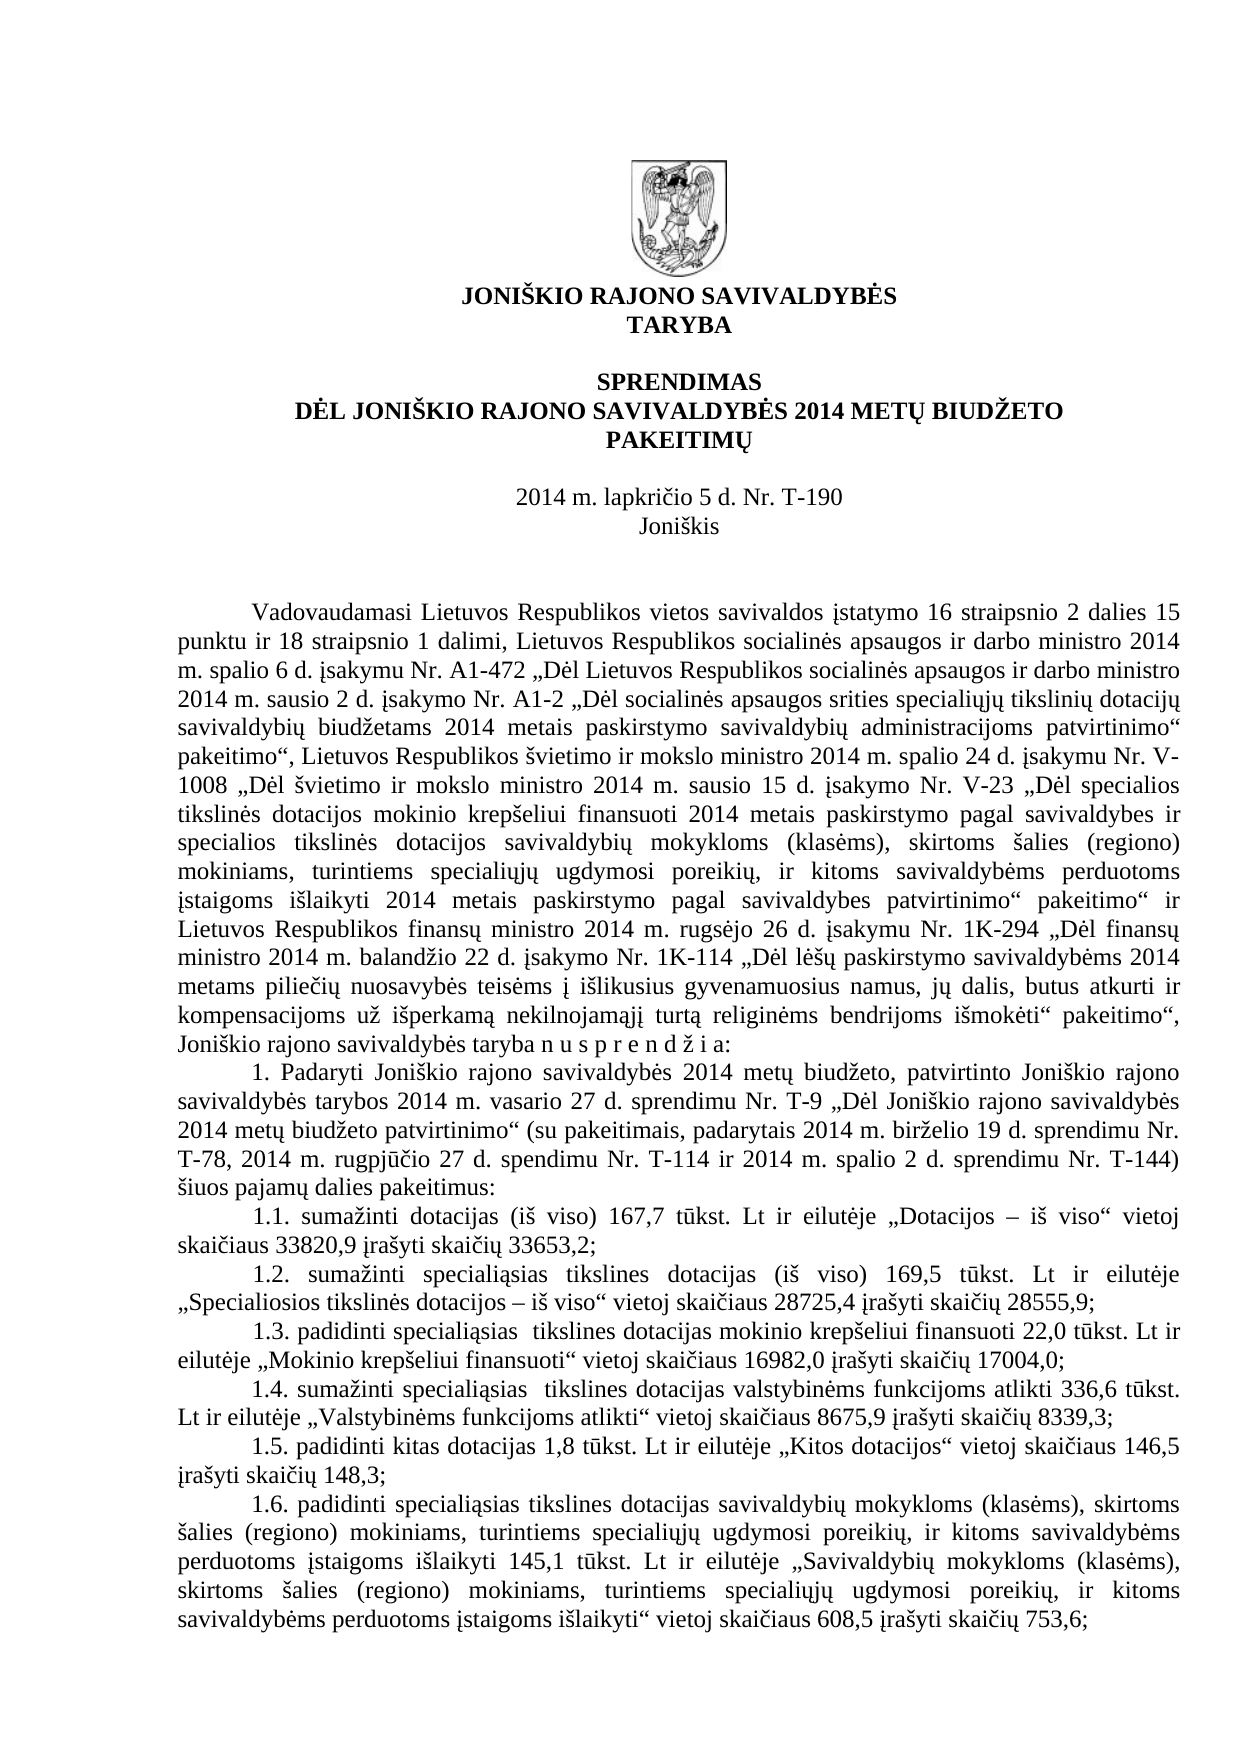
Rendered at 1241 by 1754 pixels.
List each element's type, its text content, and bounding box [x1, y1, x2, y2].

text 1.2. sumažinti specialiąsias tikslines dotacijas (iš viso) 169,5 tūkst. Lt ir eilutėje „Specialiosios tikslinės dotacijos – iš viso“ vietoj skaičiaus 28725,4 įrašyti skaičių 28555,9; [177, 1259, 1181, 1316]
text 2014 m. lapkričio 5 d. Nr. T-190 [177, 482, 1181, 511]
text DĖL JONIŠKIO RAJONO SAVIVALDYBĖS 2014 METŲ BIUDŽETO [177, 396, 1181, 425]
text 1.5. padidinti kitas dotacijas 1,8 tūkst. Lt ir eilutėje „Kitos dotacijos“ vietoj skaičiaus 146,5 įrašyti skaičių 148,3; [177, 1431, 1181, 1489]
text 1.4. sumažinti specialiąsias tikslines dotacijas valstybinėms funkcijoms atlikti 336,6 tūkst. Lt ir eilutėje „Valstybinėms funkcijoms atlikti“ vietoj skaičiaus 8675,9 įrašyti skaičių 8339,3; [177, 1374, 1181, 1431]
text Joniškis [177, 511, 1181, 540]
text SPRENDIMAS [177, 367, 1181, 396]
text PAKEITIMŲ [177, 425, 1181, 454]
text Joniškio rajono savivaldybės TARYBA [177, 281, 1181, 339]
text 1.3. padidinti specialiąsias tikslines dotacijas mokinio krepšeliui finansuoti 22,0 tūkst. Lt ir eilutėje „Mokinio krepšeliui finansuoti“ vietoj skaičiaus 16982,0 įrašyti skaičių 17004,0; [177, 1316, 1181, 1374]
text 1.1. sumažinti dotacijas (iš viso) 167,7 tūkst. Lt ir eilutėje „Dotacijos – iš viso“ vietoj skaičiaus 33820,9 įrašyti skaičių 33653,2; [177, 1201, 1181, 1259]
text 1.6. padidinti specialiąsias tikslines dotacijas savivaldybių mokykloms (klasėms), skirtoms šalies (regiono) mokiniams, turintiems specialiųjų ugdymosi poreikių, ir kitoms savivaldybėms perduotoms įstaigoms išlaikyti 145,1 tūkst. Lt ir eilutėje „Savivaldybių mokykloms (klasėms), skirtoms šalies (regiono) mokiniams, turintiems specialiųjų ugdymosi poreikių, ir kitoms savivaldybėms perduotoms įstaigoms išlaikyti“ vietoj skaičiaus 608,5 įrašyti skaičių 753,6; [177, 1489, 1181, 1632]
text 1. Padaryti Joniškio rajono savivaldybės 2014 metų biudžeto, patvirtinto Joniškio rajono savivaldybės tarybos 2014 m. vasario 27 d. sprendimu Nr. T-9 „Dėl Joniškio rajono savivaldybės 2014 metų biudžeto patvirtinimo“ (su pakeitimais, padarytais 2014 m. birželio 19 d. sprendimu Nr. T-78, 2014 m. rugpjūčio 27 d. spendimu Nr. T-114 ir 2014 m. spalio 2 d. sprendimu Nr. T-144) šiuos pajamų dalies pakeitimus: [177, 1057, 1181, 1201]
text Vadovaudamasi Lietuvos Respublikos vietos savivaldos įstatymo 16 straipsnio 2 dalies 15 punktu ir 18 straipsnio 1 dalimi, Lietuvos Respublikos socialinės apsaugos ir darbo ministro 2014 m. spalio 6 d. įsakymu Nr. A1-472 „Dėl Lietuvos Respublikos socialinės apsaugos ir darbo ministro 2014 m. sausio 2 d. įsakymo Nr. A1-2 „Dėl socialinės apsaugos srities specialiųjų tikslinių dotacijų savivaldybių biudžetams 2014 metais paskirstymo savivaldybių administracijoms patvirtinimo“ pakeitimo“, Lietuvos Respublikos švietimo ir mokslo ministro 2014 m. spalio 24 d. įsakymu Nr. V-1008 „Dėl švietimo ir mokslo ministro 2014 m. sausio 15 d. įsakymo Nr. V-23 „Dėl specialios tikslinės dotacijos mokinio krepšeliui finansuoti 2014 metais paskirstymo pagal savivaldybes ir specialios tikslinės dotacijos savivaldybių mokykloms (klasėms), skirtoms šalies (regiono) mokiniams, turintiems specialiųjų ugdymosi poreikių, ir kitoms savivaldybėms perduotoms įstaigoms išlaikyti 2014 metais paskirstymo pagal savivaldybes patvirtinimo“ pakeitimo“ ir Lietuvos Respublikos finansų ministro 2014 m. rugsėjo 26 d. įsakymu Nr. 1K-294 „Dėl finansų ministro 2014 m. balandžio 22 d. įsakymo Nr. 1K-114 „Dėl lėšų paskirstymo savivaldybėms 2014 metams piliečių nuosavybės teisėms į išlikusius gyvenamuosius namus, jų dalis, butus atkurti ir kompensacijoms už išperkamą nekilnojamąjį turtą religinėms bendrijoms išmokėti“ pakeitimo“, Joniškio rajono savivaldybės taryba n u s p r e n d ž i a: [177, 597, 1181, 1057]
